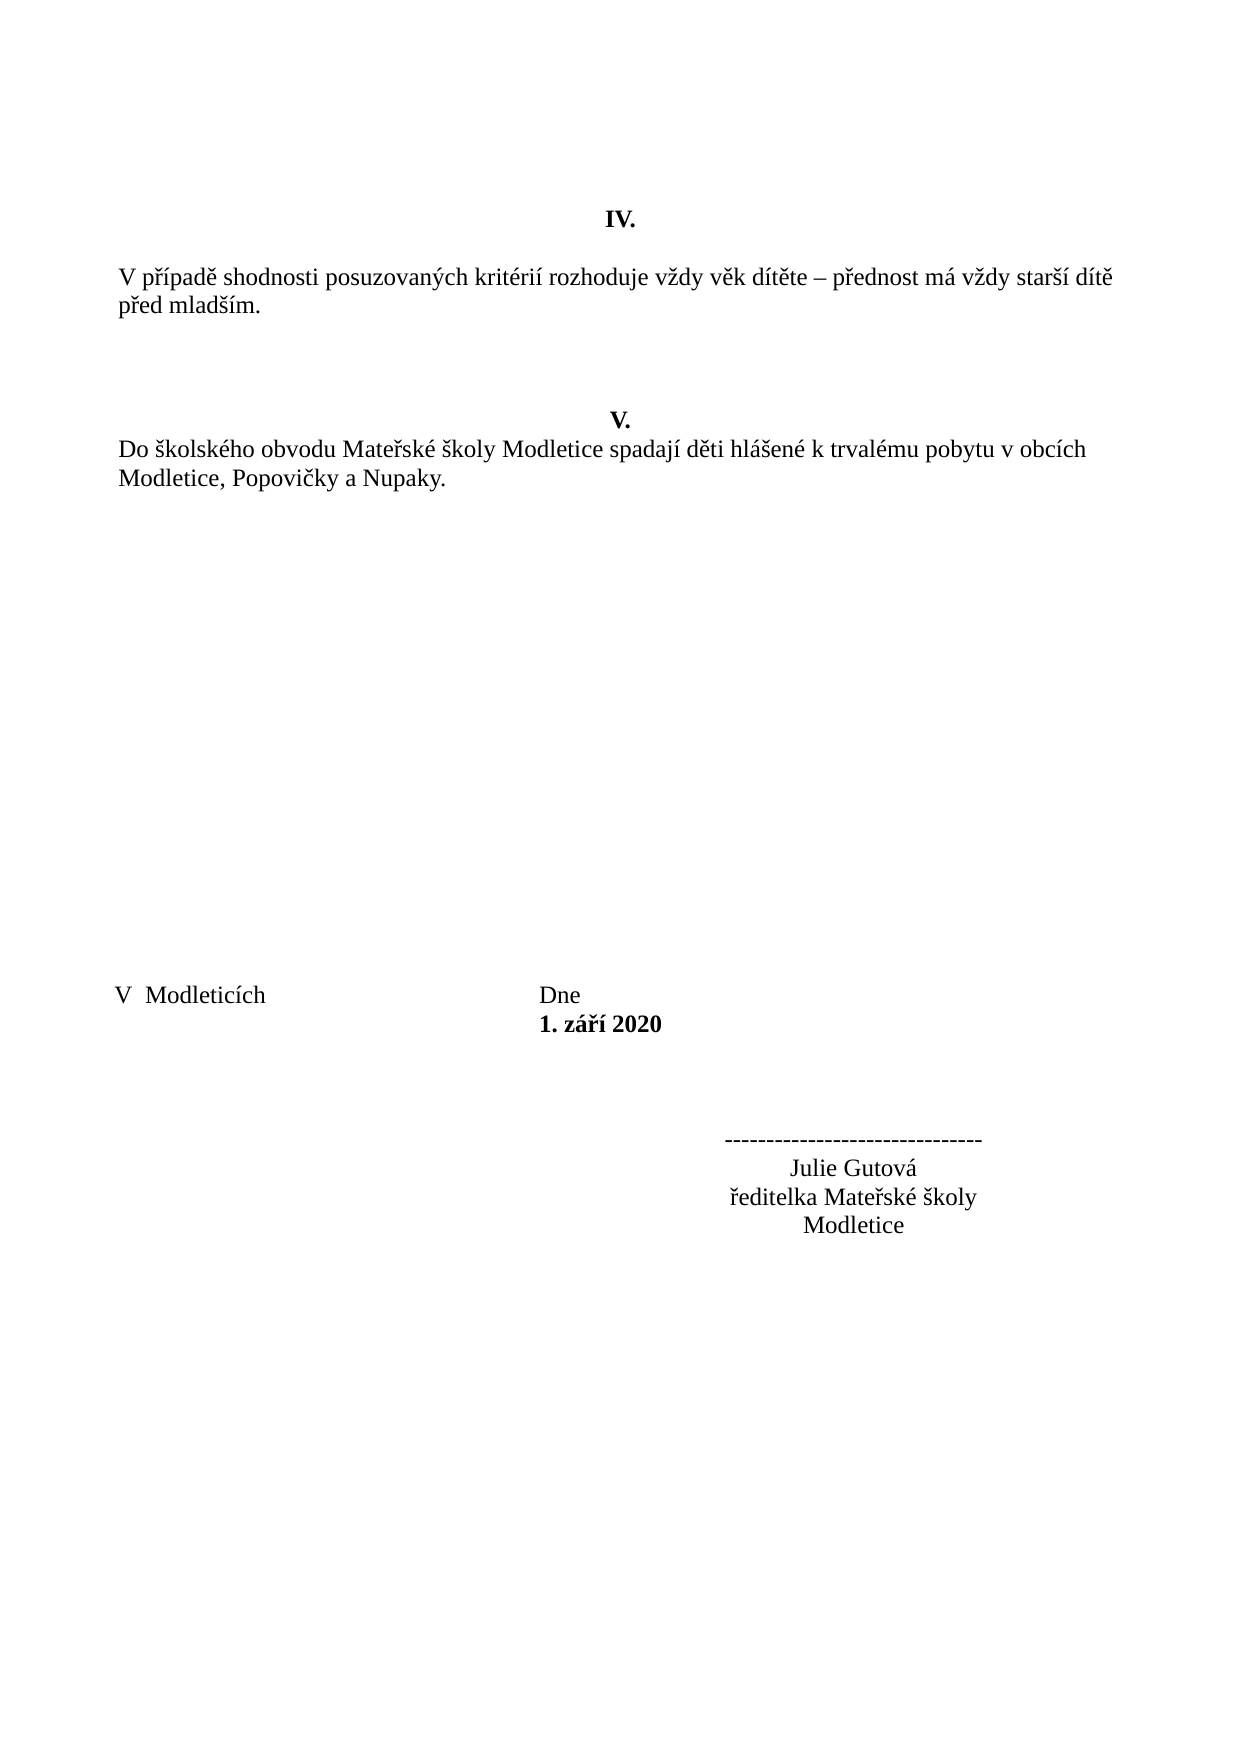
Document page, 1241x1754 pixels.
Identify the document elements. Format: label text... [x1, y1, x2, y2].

table_header V Modleticích [107, 981, 532, 1038]
text Do školského obvodu Mateřské školy Modletice spadají děti hlášené k trvalému pobytu v obcích Modletice, Popovičky a Nupaky. [118, 434, 1122, 492]
table_cell ------------------------------- Julie Gutová ředitelka Mateřské školy Modletice [699, 1124, 1066, 1239]
table_header Dne 1. září 2020 [532, 981, 1066, 1038]
text V. [118, 406, 1122, 434]
text V případě shodnosti posuzovaných kritérií rozhoduje vždy věk dítěte – přednost má vždy starší dítě před mladším. [118, 262, 1122, 319]
text IV. [118, 204, 1122, 233]
table_cell [107, 1124, 699, 1239]
table_cell [107, 1038, 1066, 1124]
